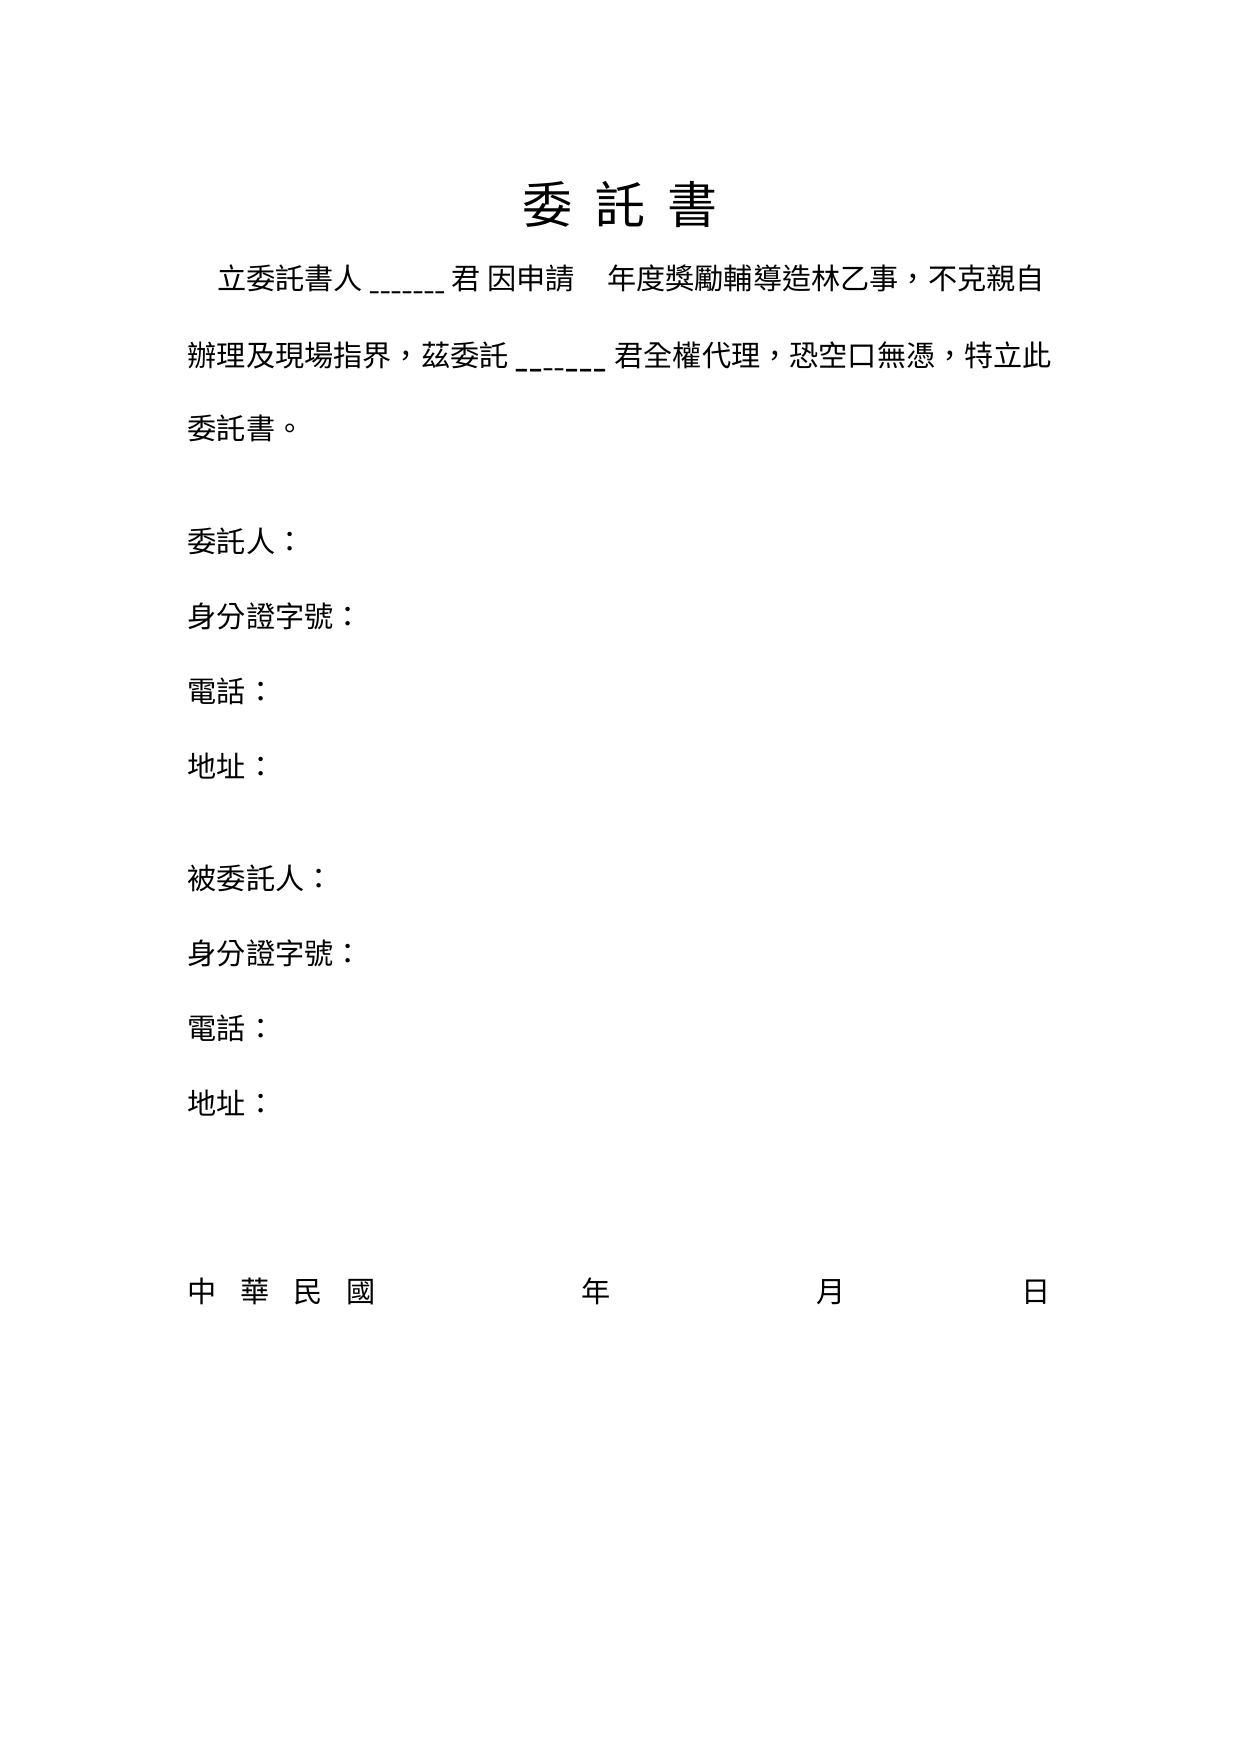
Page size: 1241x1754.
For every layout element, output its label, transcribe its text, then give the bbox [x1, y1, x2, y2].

text 委託人： [187, 502, 1053, 577]
text 地址： [187, 1064, 1053, 1139]
text 中華民國 年 月 日 [187, 1252, 1053, 1327]
text 地址： [187, 727, 1053, 802]
text 身分證字號： [187, 577, 1053, 652]
text 委 託 書 [187, 164, 1053, 239]
text 電話： [187, 989, 1053, 1064]
text 被委託人： [187, 839, 1053, 914]
text 身分證字號： [187, 914, 1053, 989]
text 立委託書人ˍˍˍˍˍˍˍ君 因申請 年度獎勵輔導造林乙事，不克親自辦理及現場指界，茲委託ˍˍˍˍˍˍˍ君全權代理，恐空口無憑，特立此委託書。 [187, 239, 1053, 464]
text 電話： [187, 652, 1053, 727]
